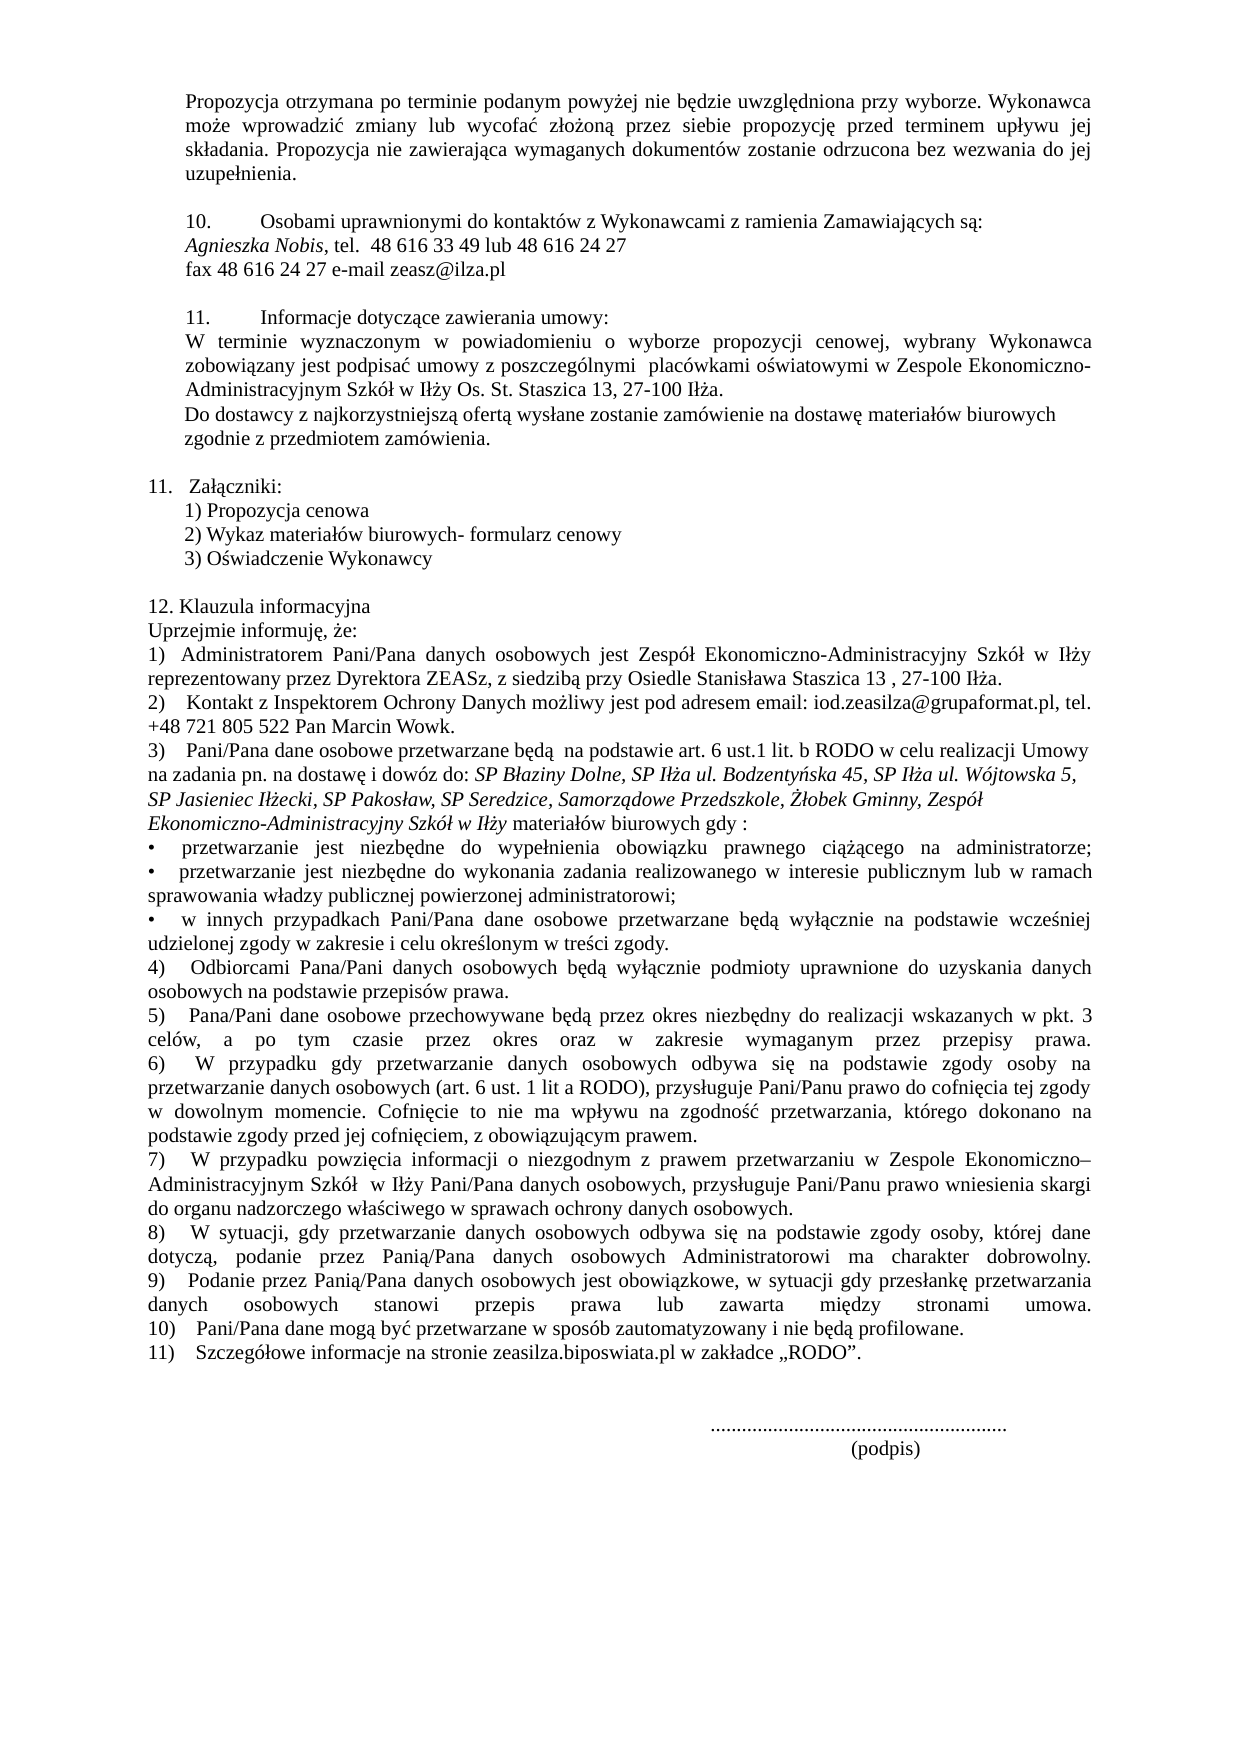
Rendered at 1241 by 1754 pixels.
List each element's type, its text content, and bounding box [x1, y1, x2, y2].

text Do dostawcy z najkorzystniejszą ofertą wysłane zostanie zamówienie na dostawę materiałów biurowych [148, 401, 1092, 426]
text 12. Klauzula informacyjna [148, 594, 1092, 618]
text 4) Odbiorcami Pana/Pani danych osobowych będą wyłącznie podmioty uprawnione do uzyskania danych osobowych na podstawie przepisów prawa. [148, 955, 1092, 1003]
text 3) Pani/Pana dane osobowe przetwarzane będą na podstawie art. 6 ust.1 lit. b RODO w celu realizacji Umowy na zadania pn. na dostawę i dowóz do: SP Błaziny Dolne, SP Iłża ul. Bodzentyńska 45, SP Iłża ul. Wójtowska 5, SP Jasieniec Iłżecki, SP Pakosław, SP Seredzice, Samorządowe Przedszkole, Żłobek Gminny, Zespół Ekonomiczno-Administracyjny Szkół w Iłży materiałów biurowych gdy : [148, 738, 1092, 834]
list Informacje dotyczące zawierania umowy: [185, 305, 1092, 329]
text 5) Pana/Pani dane osobowe przechowywane będą przez okres niezbędny do realizacji wskazanych w pkt. 3 celów, a po tym czasie przez okres oraz w zakresie wymaganym przez przepisy prawa. 6) W przypadku gdy przetwarzanie danych osobowych odbywa się na podstawie zgody osoby na przetwarzanie danych osobowych (art. 6 ust. 1 lit a RODO), przysługuje Pani/Panu prawo do cofnięcia tej zgody w dowolnym momencie. Cofnięcie to nie ma wpływu na zgodność przetwarzania, którego dokonano na podstawie zgody przed jej cofnięciem, z obowiązującym prawem. [148, 1003, 1092, 1147]
text 7) W przypadku powzięcia informacji o niezgodnym z prawem przetwarzaniu w Zespole Ekonomiczno– Administracyjnym Szkół w Iłży Pani/Pana danych osobowych, przysługuje Pani/Panu prawo wniesienia skargi do organu nadzorczego właściwego w sprawach ochrony danych osobowych. [148, 1147, 1092, 1219]
text 11. Załączniki: [148, 474, 1092, 498]
text 11) Szczegółowe informacje na stronie zeasilza.biposwiata.pl w zakładce „RODO”. [148, 1340, 1092, 1364]
text 2) Wykaz materiałów biurowych- formularz cenowy [148, 522, 1092, 546]
list Osobami uprawnionymi do kontaktów z Wykonawcami z ramienia Zamawiających są: [185, 209, 1092, 233]
text Uprzejmie informuję, że: [148, 618, 1092, 642]
text 1) Propozycja cenowa [148, 498, 1092, 522]
text 8) W sytuacji, gdy przetwarzanie danych osobowych odbywa się na podstawie zgody osoby, której dane dotyczą, podanie przez Panią/Pana danych osobowych Administratorowi ma charakter dobrowolny. 9) Podanie przez Panią/Pana danych osobowych jest obowiązkowe, w sytuacji gdy przesłankę przetwarzania danych osobowych stanowi przepis prawa lub zawarta między stronami umowa. 10) Pani/Pana dane mogą być przetwarzane w sposób zautomatyzowany i nie będą profilowane. [148, 1219, 1092, 1340]
text • przetwarzanie jest niezbędne do wypełnienia obowiązku prawnego ciążącego na administratorze; • przetwarzanie jest niezbędne do wykonania zadania realizowanego w interesie publicznym lub w ramach sprawowania władzy publicznej powierzonej administratorowi; [148, 834, 1092, 907]
text W terminie wyznaczonym w powiadomieniu o wyborze propozycji cenowej, wybrany Wykonawca zobowiązany jest podpisać umowy z poszczególnymi placówkami oświatowymi w Zespole Ekonomiczno-Administracyjnym Szkół w Iłży Os. St. Staszica 13, 27-100 Iłża. [185, 329, 1092, 401]
text 2) Kontakt z Inspektorem Ochrony Danych możliwy jest pod adresem email: iod.zeasilza@grupaformat.pl, tel. +48 721 805 522 Pan Marcin Wowk. [148, 690, 1092, 738]
text fax 48 616 24 27 e-mail zeasz@ilza.pl [148, 257, 1092, 281]
text 3) Oświadczenie Wykonawcy [148, 546, 1092, 570]
text • w innych przypadkach Pani/Pana dane osobowe przetwarzane będą wyłącznie na podstawie wcześniej udzielonej zgody w zakresie i celu określonym w treści zgody. [148, 907, 1092, 955]
text zgodnie z przedmiotem zamówienia. [148, 426, 1092, 449]
text (podpis) [710, 1436, 1092, 1460]
text ......................................................... [710, 1412, 1092, 1436]
text Propozycja otrzymana po terminie podanym powyżej nie będzie uwzględniona przy wyborze. Wykonawca może wprowadzić zmiany lub wycofać złożoną przez siebie propozycję przed terminem upływu jej składania. Propozycja nie zawierająca wymaganych dokumentów zostanie odrzucona bez wezwania do jej uzupełnienia. [185, 89, 1092, 185]
text 1) Administratorem Pani/Pana danych osobowych jest Zespół Ekonomiczno-Administracyjny Szkół w Iłży reprezentowany przez Dyrektora ZEASz, z siedzibą przy Osiedle Stanisława Staszica 13 , 27-100 Iłża. [148, 642, 1092, 690]
text Agnieszka Nobis, tel. 48 616 33 49 lub 48 616 24 27 [148, 233, 1092, 257]
